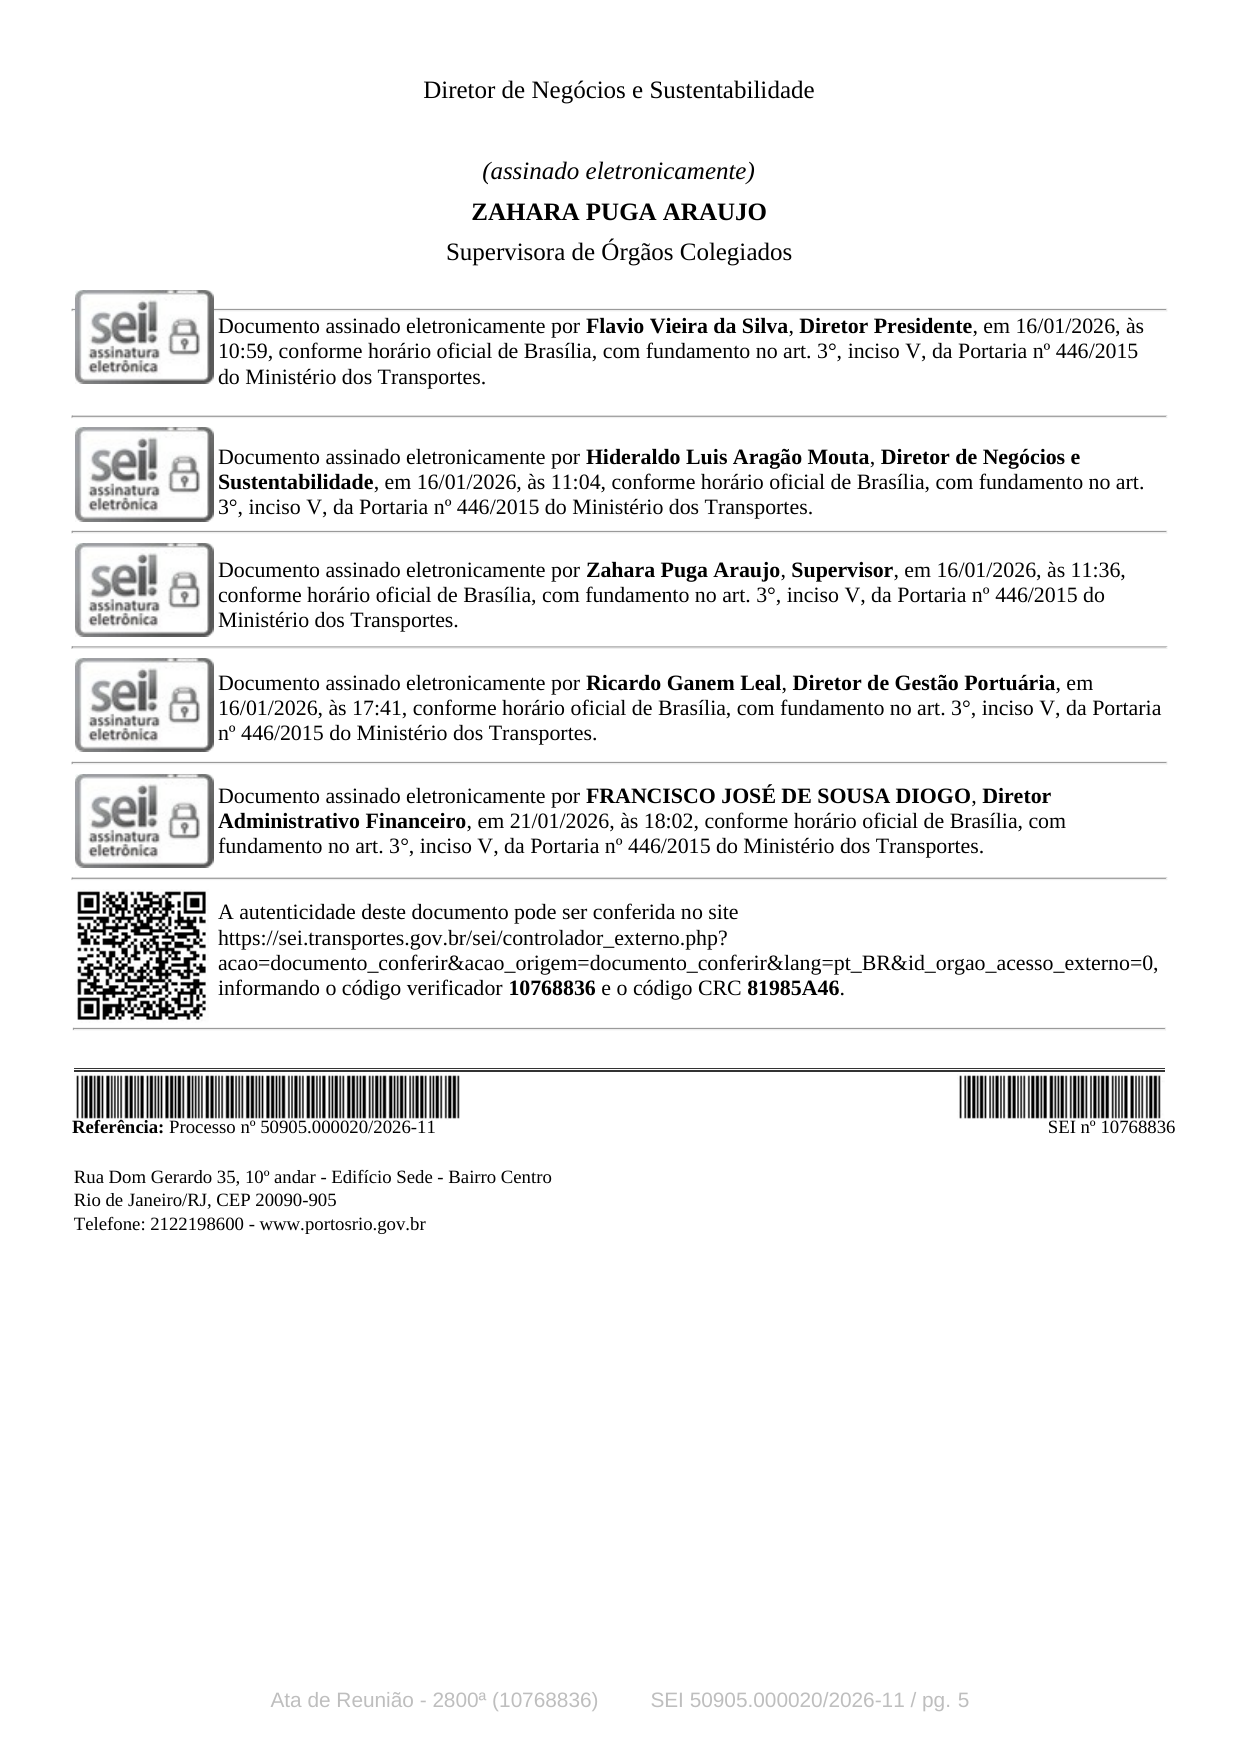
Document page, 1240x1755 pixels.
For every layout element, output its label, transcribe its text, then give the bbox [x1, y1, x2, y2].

text Documento assinado eletronicamente por Zahara Puga Araujo, Supervisor, em 16/01/2026, às 11:36, conforme horário oficial de Brasília, com fundamento no art. 3°, inciso V, da Portaria nº 446/2015 do Ministério dos Transportes. [218, 557, 1175, 632]
text acao=documento_conferir&acao_origem=documento_conferir&lang=pt_BR&id_orgao_acesso_externo=0, informando o código verificador 10768836 e o código CRC 81985A46. [218, 950, 1175, 1000]
text (assinado eletronicamente) [72, 156, 1167, 185]
text Diretor de Negócios e Sustentabilidade [72, 75, 1166, 104]
text A autenticidade deste documento pode ser conferida no site https://sei.transportes.gov.br/sei/controlador_externo.php? [218, 899, 1175, 950]
text Referência: Processo nº 50905.000020/2026-11 SEI nº 10768836 [72, 1116, 1175, 1137]
text Supervisora de Órgãos Colegiados [72, 237, 1166, 266]
text Documento assinado eletronicamente por FRANCISCO JOSÉ DE SOUSA DIOGO, Diretor Administrativo Financeiro, em 21/01/2026, às 18:02, conforme horário oficial de Brasília, com fundamento no art. 3°, inciso V, da Portaria nº 446/2015 do Ministério dos Transportes. [218, 783, 1175, 858]
text Documento assinado eletronicamente por Hideraldo Luis Aragão Mouta, Diretor de Negócios e Sustentabilidade, em 16/01/2026, às 11:04, conforme horário oficial de Brasília, com fundamento no art. 3°, inciso V, da Portaria nº 446/2015 do Ministério dos Transportes. [218, 444, 1175, 519]
text ZAHARA PUGA ARAUJO [72, 197, 1167, 226]
text Rua Dom Gerardo 35, 10º andar - Edifício Sede - Bairro Centro [74, 1166, 1175, 1187]
text Telefone: 2122198600 - www.portosrio.gov.br [74, 1213, 1175, 1235]
text Documento assinado eletronicamente por Ricardo Ganem Leal, Diretor de Gestão Portuária, em 16/01/2026, às 17:41, conforme horário oficial de Brasília, com fundamento no art. 3°, inciso V, da Portaria nº 446/2015 do Ministério dos Transportes. [218, 670, 1175, 745]
text Rio de Janeiro/RJ, CEP 20090-905 [74, 1189, 1175, 1211]
text Documento assinado eletronicamente por Flavio Vieira da Silva, Diretor Presidente, em 16/01/2026, às 10:59, conforme horário oficial de Brasília, com fundamento no art. 3°, inciso V, da Portaria nº 446/2015 do Ministério dos Transportes. [218, 313, 1163, 389]
